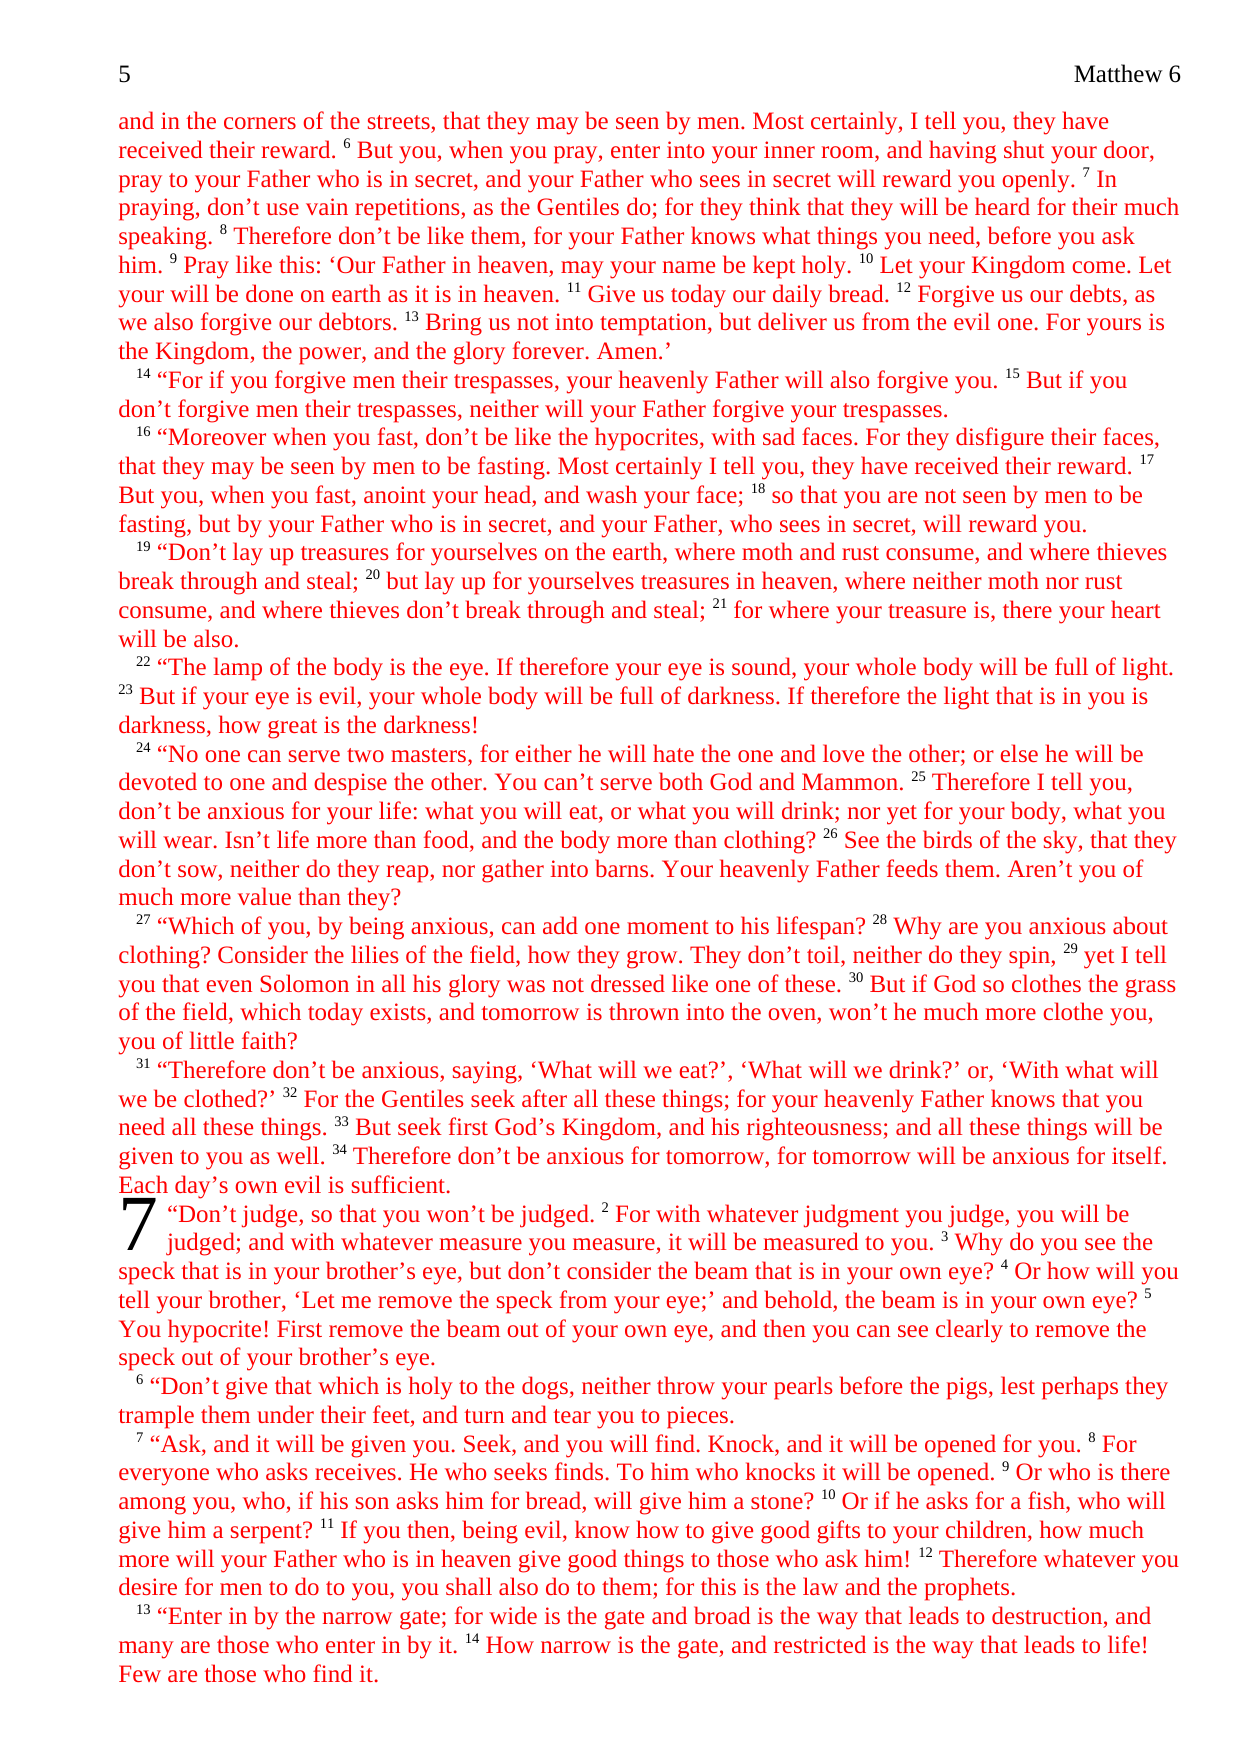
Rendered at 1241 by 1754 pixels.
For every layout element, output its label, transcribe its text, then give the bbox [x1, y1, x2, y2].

text 7 “Ask, and it will be given you. Seek, and you will find. Knock, and it will be opened for you. 8 For everyone who asks receives. He who seeks finds. To him who knocks it will be opened. 9 Or who is there among you, who, if his son asks him for bread, will give him a stone? 10 Or if he asks for a fish, who will give him a serpent? 11 If you then, being evil, know how to give good gifts to your children, how much more will your Father who is in heaven give good things to those who ask him! 12 Therefore whatever you desire for men to do to you, you shall also do to them; for this is the law and the prophets. [118, 1429, 1181, 1601]
text 19 “Don’t lay up treasures for yourselves on the earth, where moth and rust consume, and where thieves break through and steal; 20 but lay up for yourselves treasures in heaven, where neither moth nor rust consume, and where thieves don’t break through and steal; 21 for where your treasure is, there your heart will be also. [118, 537, 1181, 652]
text 22 “The lamp of the body is the eye. If therefore your eye is sound, your whole body will be full of light. 23 But if your eye is evil, your whole body will be full of darkness. If therefore the light that is in you is darkness, how great is the darkness! [118, 652, 1181, 739]
text 27 “Which of you, by being anxious, can add one moment to his lifespan? 28 Why are you anxious about clothing? Consider the lilies of the field, how they grow. They don’t toil, neither do they spin, 29 yet I tell you that even Solomon in all his glory was not dressed like one of these. 30 But if God so clothes the grass of the field, which today exists, and tomorrow is thrown into the oven, won’t he much more clothe you, you of little faith? [118, 911, 1181, 1055]
text 16 “Moreover when you fast, don’t be like the hypocrites, with sad faces. For they disfigure their faces, that they may be seen by men to be fasting. Most certainly I tell you, they have received their reward. 17 But you, when you fast, anoint your head, and wash your face; 18 so that you are not seen by men to be fasting, but by your Father who is in secret, and your Father, who sees in secret, will reward you. [118, 422, 1181, 537]
text 24 “No one can serve two masters, for either he will hate the one and love the other; or else he will be devoted to one and despise the other. You can’t serve both God and Mammon. 25 Therefore I tell you, don’t be anxious for your life: what you will eat, or what you will drink; nor yet for your body, what you will wear. Isn’t life more than food, and the body more than clothing? 26 See the birds of the sky, that they don’t sow, neither do they reap, nor gather into barns. Your heavenly Father feeds them. Aren’t you of much more value than they? [118, 739, 1181, 911]
text 31 “Therefore don’t be anxious, saying, ‘What will we eat?’, ‘What will we drink?’ or, ‘With what will we be clothed?’ 32 For the Gentiles seek after all these things; for your heavenly Father knows that you need all these things. 33 But seek first God’s Kingdom, and his righteousness; and all these things will be given to you as well. 34 Therefore don’t be anxious for tomorrow, for tomorrow will be anxious for itself. Each day’s own evil is sufficient. [118, 1055, 1181, 1199]
text 13 “Enter in by the narrow gate; for wide is the gate and broad is the way that leads to destruction, and many are those who enter in by it. 14 How narrow is the gate, and restricted is the way that leads to life! Few are those who find it. [118, 1601, 1181, 1687]
text and in the corners of the streets, that they may be seen by men. Most certainly, I tell you, they have received their reward. 6 But you, when you pray, enter into your inner room, and having shut your door, pray to your Father who is in secret, and your Father who sees in secret will reward you openly. 7 In praying, don’t use vain repetitions, as the Gentiles do; for they think that they will be heard for their much speaking. 8 Therefore don’t be like them, for your Father knows what things you need, before you ask him. 9 Pray like this: ‘Our Father in heaven, may your name be kept holy. 10 Let your Kingdom come. Let your will be done on earth as it is in heaven. 11 Give us today our daily bread. 12 Forgive us our debts, as we also forgive our debtors. 13 Bring us not into temptation, but deliver us from the evil one. For yours is the Kingdom, the power, and the glory forever. Amen.’ [118, 106, 1181, 365]
text 7“Don’t judge, so that you won’t be judged. 2 For with whatever judgment you judge, you will be judged; and with whatever measure you measure, it will be measured to you. 3 Why do you see the speck that is in your brother’s eye, but don’t consider the beam that is in your own eye? 4 Or how will you tell your brother, ‘Let me remove the speck from your eye;’ and behold, the beam is in your own eye? 5 You hypocrite! First remove the beam out of your own eye, and then you can see clearly to remove the speck out of your brother’s eye. [118, 1199, 1181, 1371]
text 6 “Don’t give that which is holy to the dogs, neither throw your pearls before the pigs, lest perhaps they trample them under their feet, and turn and tear you to pieces. [118, 1371, 1181, 1429]
text 14 “For if you forgive men their trespasses, your heavenly Father will also forgive you. 15 But if you don’t forgive men their trespasses, neither will your Father forgive your trespasses. [118, 365, 1181, 422]
